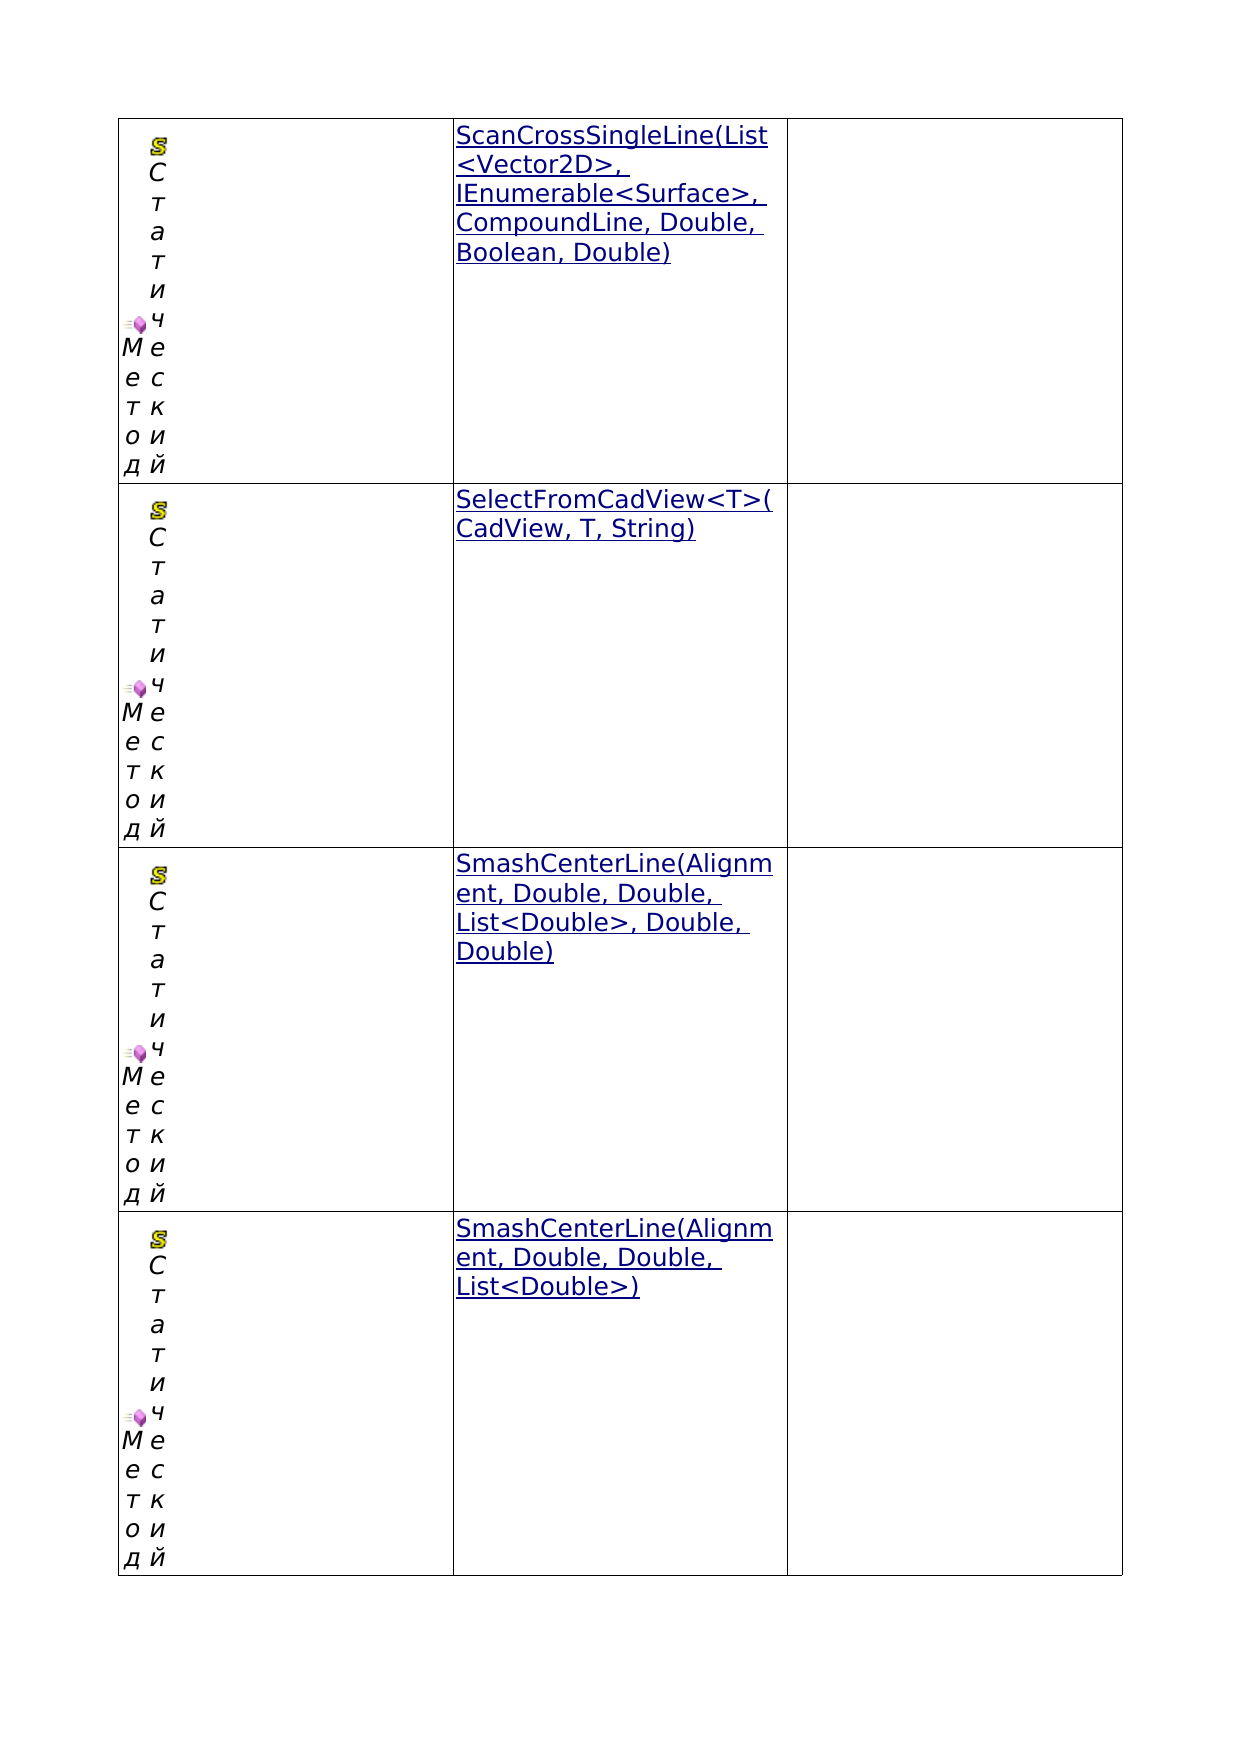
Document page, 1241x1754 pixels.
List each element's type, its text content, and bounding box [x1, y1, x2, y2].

table_cell [119, 484, 453, 847]
table_cell [788, 484, 1122, 847]
table_cell [788, 119, 1122, 482]
table_cell [119, 119, 453, 482]
table_cell SmashCenterLine(Alignment, Double, Double, List<Double>, Double, Double) [454, 848, 787, 1211]
table_cell [788, 848, 1122, 1211]
table_cell [788, 1212, 1122, 1575]
picture [121, 316, 146, 334]
table_cell SmashCenterLine(Alignment, Double, Double, List<Double>) [454, 1212, 787, 1575]
table_cell ScanCrossSingleLine(List<Vector2D>, IEnumerable<Surface>, CompoundLine, Double, Boolean, Double) [454, 119, 787, 482]
picture [121, 680, 146, 698]
table_cell [119, 848, 453, 1211]
picture [121, 1045, 146, 1063]
picture [146, 862, 172, 888]
table_cell [119, 1212, 453, 1575]
table_cell SelectFromCadView<T>(CadView, T, String) [454, 484, 787, 847]
picture [146, 497, 172, 523]
picture [146, 1226, 172, 1252]
picture [121, 1409, 146, 1427]
picture [146, 133, 172, 159]
